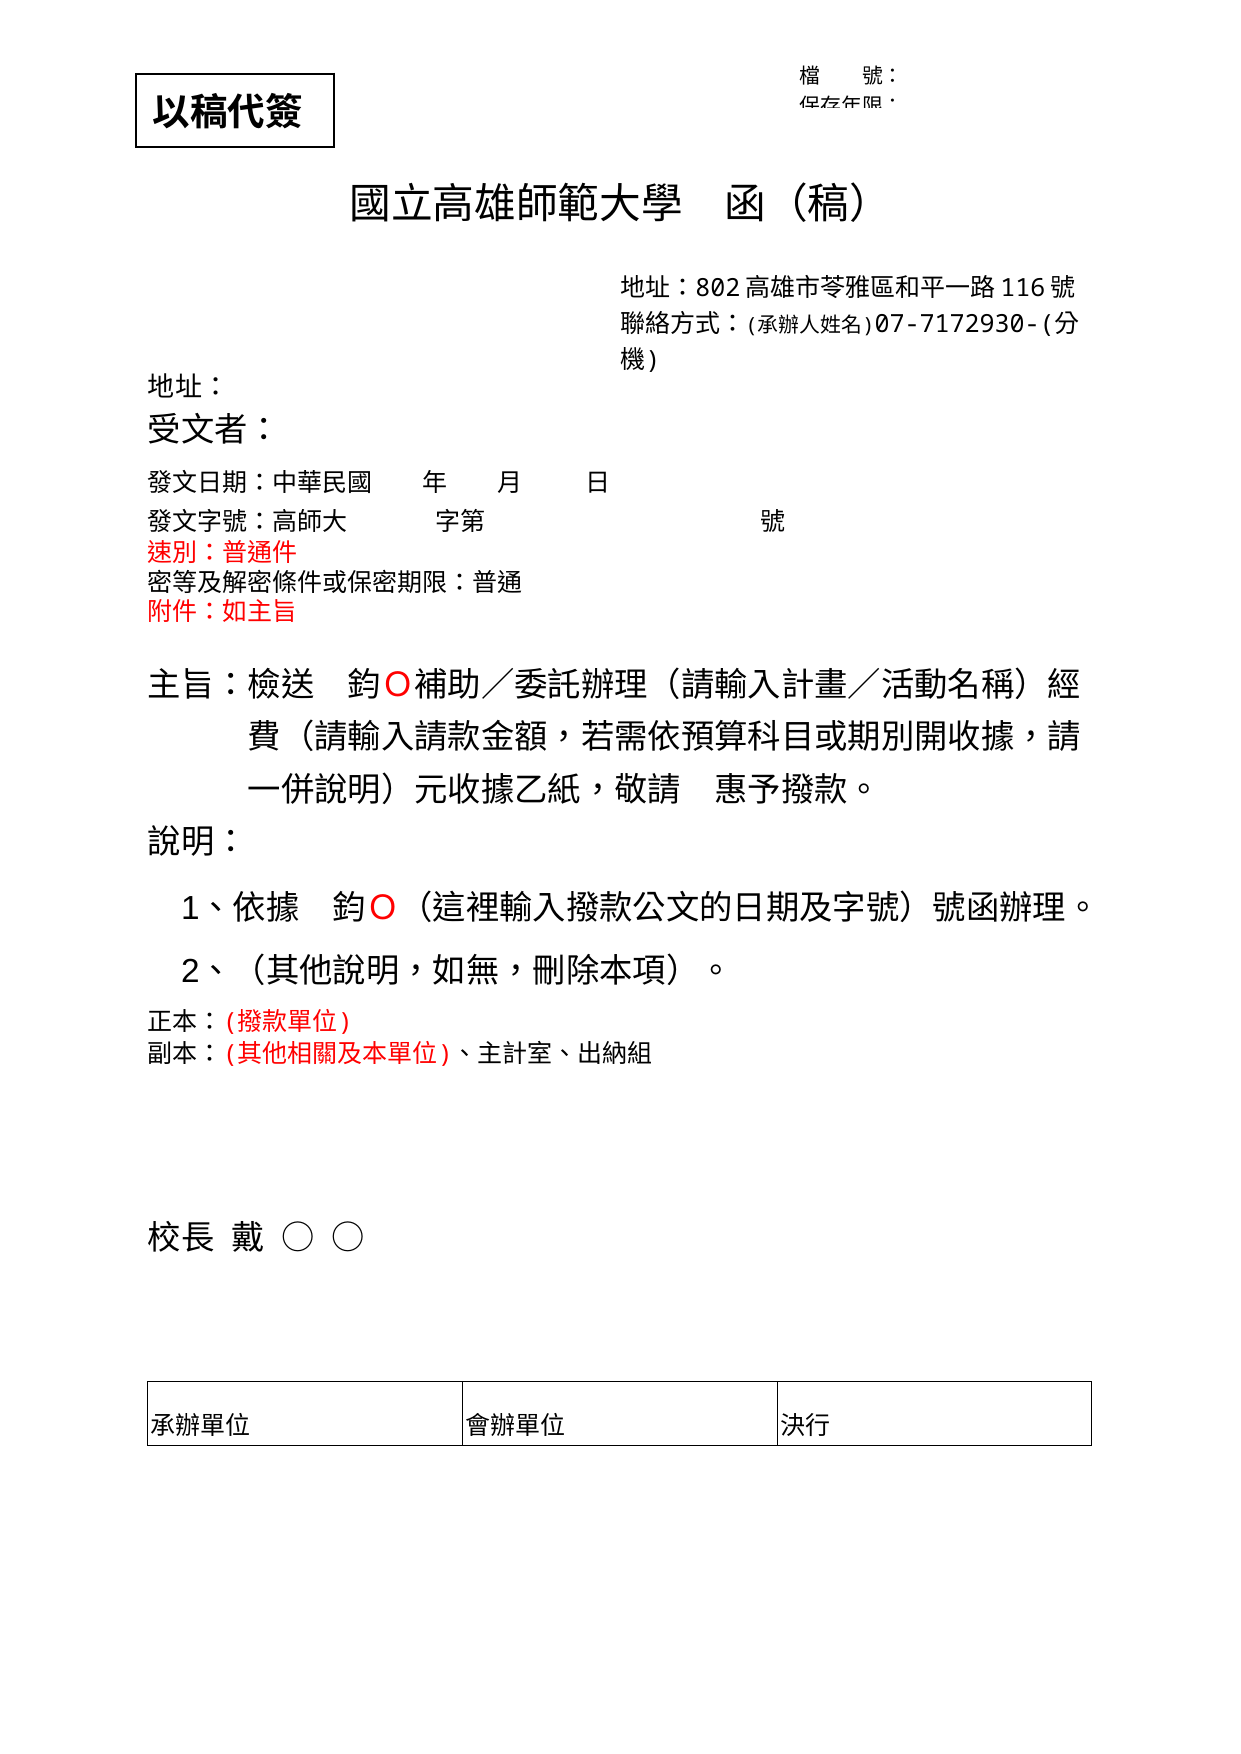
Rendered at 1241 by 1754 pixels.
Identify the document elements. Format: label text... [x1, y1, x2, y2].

table_header 承辦單位 [148, 1382, 462, 1444]
text 地址：802高雄市苓雅區和平一路116號 [620, 267, 1092, 303]
text 密等及解密條件或保密期限：普通 [148, 568, 1092, 597]
list （其他說明，如無，刪除本項）。 [181, 926, 1092, 988]
text [784, 52, 1075, 116]
text 地址： [148, 376, 1092, 401]
text 附件：如主旨 [148, 597, 1092, 626]
text 正本：(撥款單位) [148, 1001, 1092, 1037]
text 主旨：檢送 鈞Ｏ補助／委託辦理（請輸入計畫／活動名稱）經費（請輸入請款金額，若需依預算科目或期別開收據，請一併說明）元收據乙紙，敬請 惠予撥款。 [148, 655, 1092, 811]
table_header 決行 [778, 1382, 1091, 1444]
text 檔 號： 保存年限： [799, 59, 1060, 108]
list 依據 鈞Ｏ（這裡輸入撥款公文的日期及字號）號函辦理。 [181, 863, 1092, 926]
text 發文日期：中華民國 年 月 日 [148, 468, 1092, 497]
table_header 會辦單位 [463, 1382, 777, 1444]
text 發文字號：高師大 字第 號 [148, 497, 1092, 538]
text 速別：普通件 [148, 538, 1092, 568]
text 國立高雄師範大學 函（稿） [148, 158, 1092, 233]
text 校長 戴 ○ ○ [148, 1193, 1092, 1256]
text 受文者： [148, 422, 1092, 447]
text 副本：(其他相關及本單位)、主計室、出納組 [148, 1037, 1092, 1068]
text 聯絡方式：(承辦人姓名)07-7172930-(分機) [620, 303, 1092, 376]
text 說明： [148, 811, 1092, 863]
